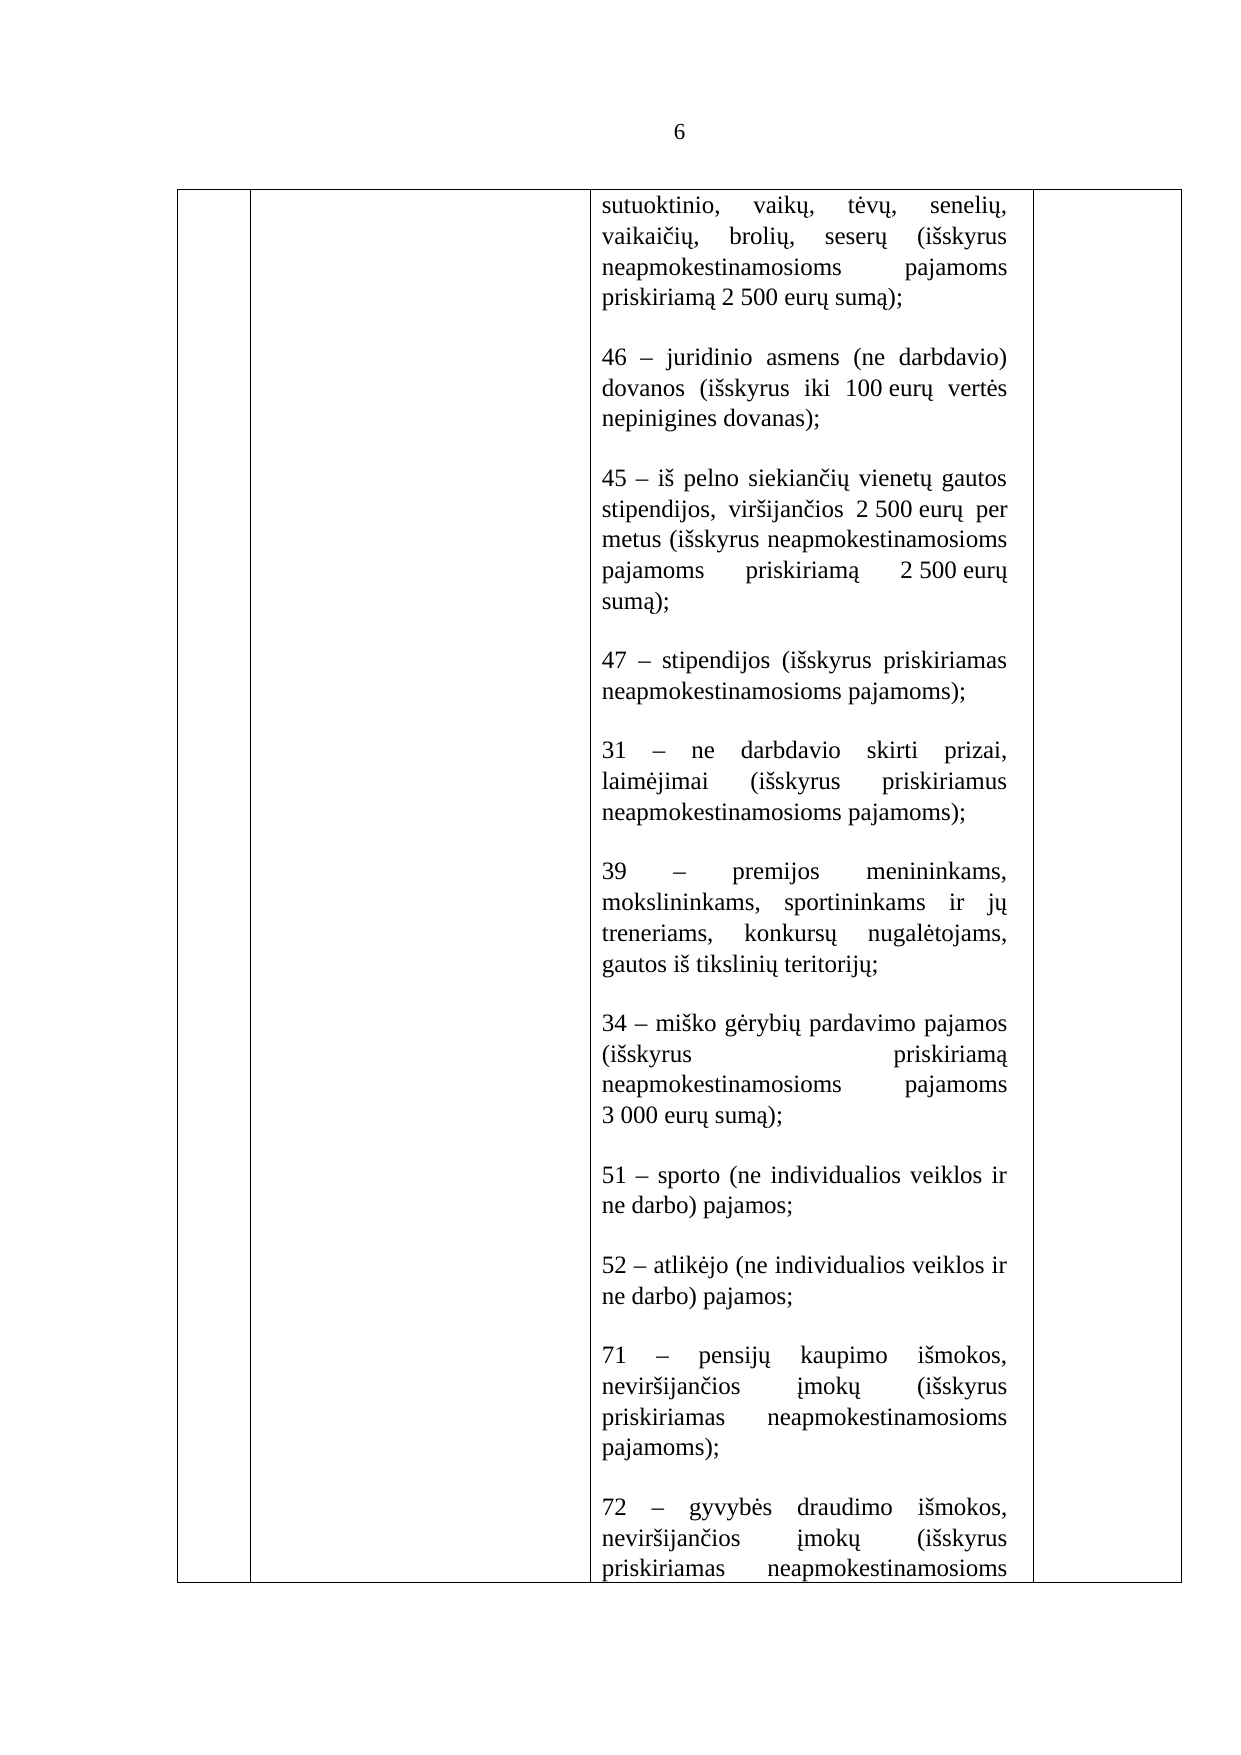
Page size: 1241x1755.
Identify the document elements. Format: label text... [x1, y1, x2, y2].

table_cell sutuoktinio, vaikų, tėvų, senelių, vaikaičių, brolių, seserų (išskyrus neapmokestinamosioms pajamoms priskiriamą 2 500 eurų sumą); 46 – juridinio asmens (ne darbdavio) dovanos (išskyrus iki 100 eurų vertės nepinigines dovanas); 45 – iš pelno siekiančių vienetų gautos stipendijos, viršijančios 2 500 eurų per metus (išskyrus neapmokestinamosioms pajamoms priskiriamą 2 500 eurų sumą); 47 – stipendijos (išskyrus priskiriamas neapmokestinamosioms pajamoms); 31 – ne darbdavio skirti prizai, laimėjimai (išskyrus priskiriamus neapmokestinamosioms pajamoms); 39 – premijos menininkams, mokslininkams, sportininkams ir jų treneriams, konkursų nugalėtojams, gautos iš tikslinių teritorijų; 34 – miško gėrybių pardavimo pajamos (išskyrus priskiriamą neapmokestinamosioms pajamoms 3 000 eurų sumą); 51 – sporto (ne individualios veiklos ir ne darbo) pajamos; 52 – atlikėjo (ne individualios veiklos ir ne darbo) pajamos; 71 – pensijų kaupimo išmokos, neviršijančios įmokų (išskyrus priskiriamas neapmokestinamosioms pajamoms); 72 – gyvybės draudimo išmokos, neviršijančios įmokų (išskyrus priskiriamas neapmokestinamosioms [591, 190, 1033, 1582]
table_cell [178, 190, 250, 1582]
table_cell [251, 190, 590, 1582]
table_cell [1034, 190, 1181, 1582]
